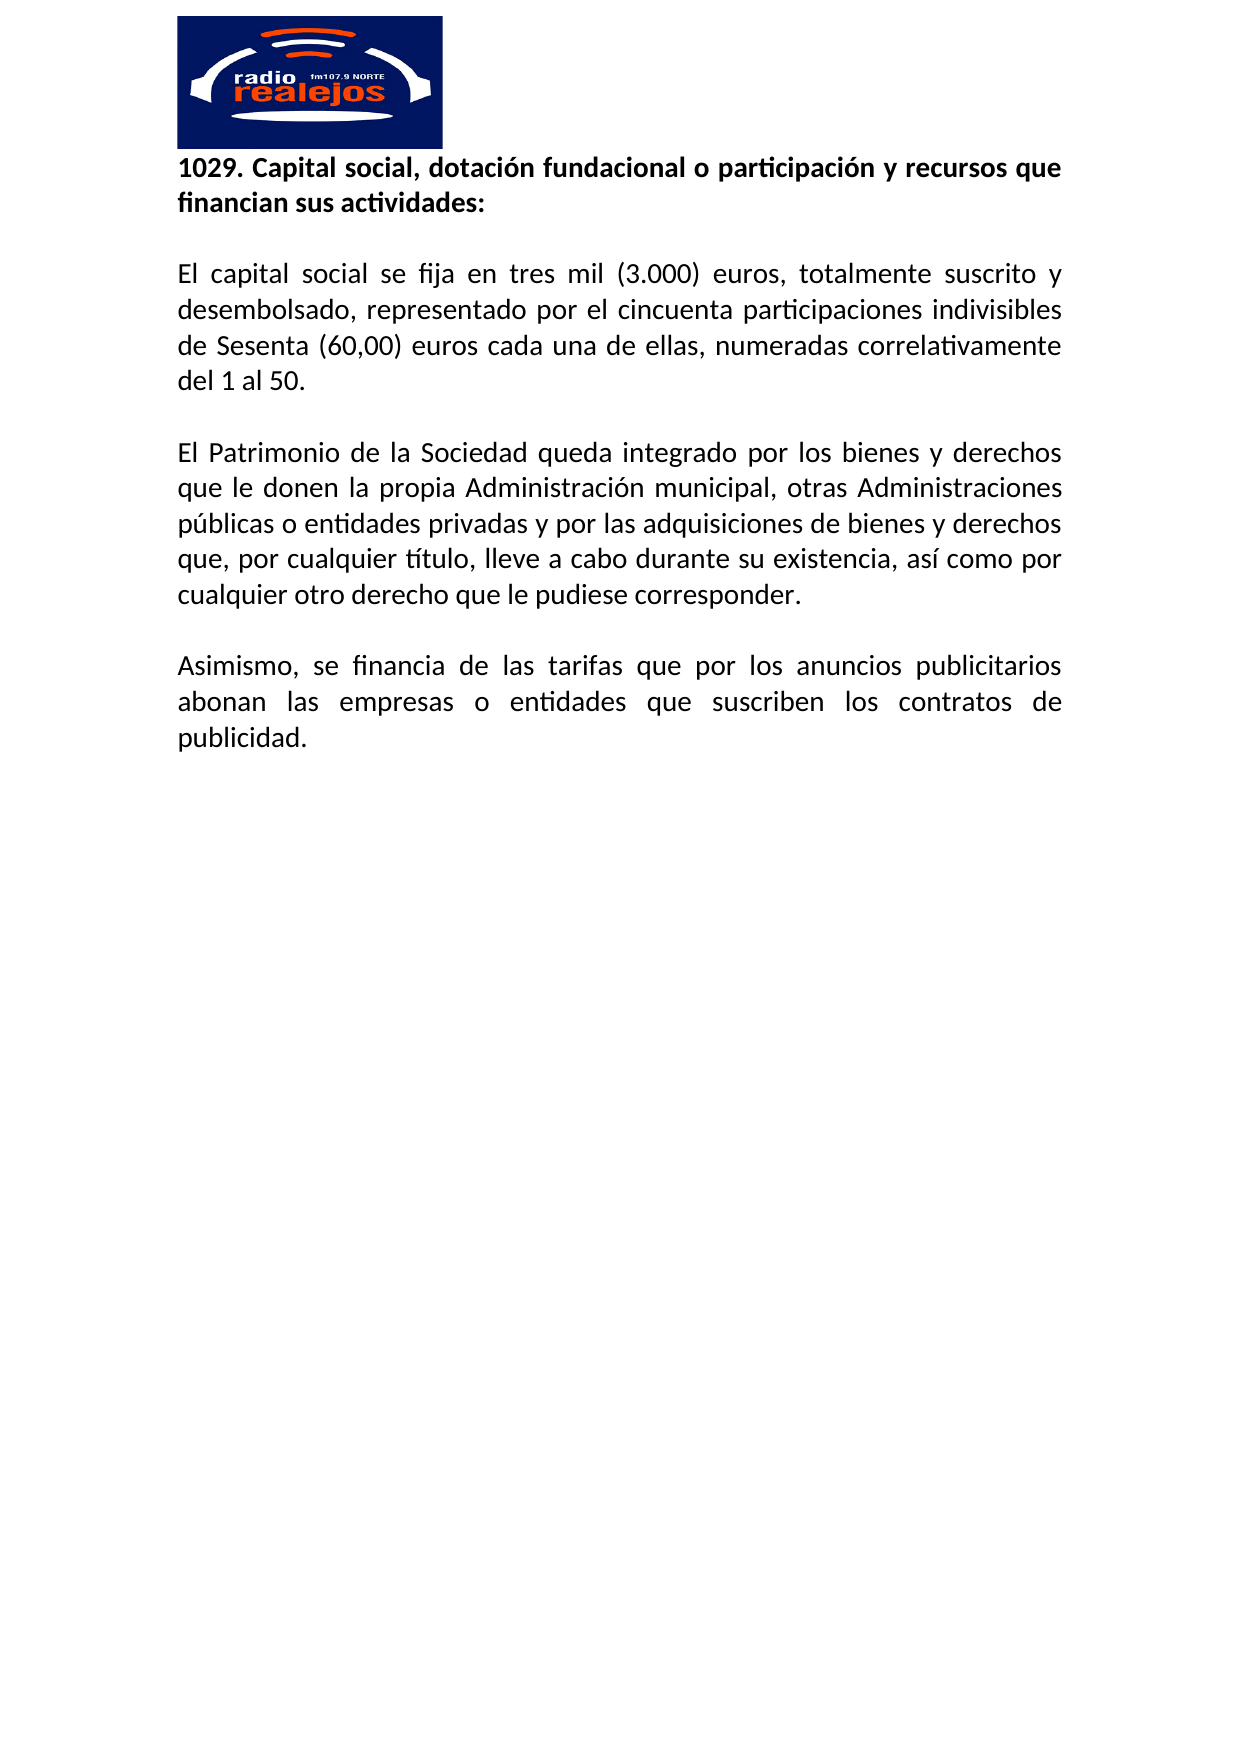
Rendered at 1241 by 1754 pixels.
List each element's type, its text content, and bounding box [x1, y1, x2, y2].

text 1029. Capital social, dotación fundacional o participación y recursos que financian sus actividades: [177, 103, 1063, 220]
text El Patrimonio de la Sociedad queda integrado por los bienes y derechos que le donen la propia Administración municipal, otras Administraciones públicas o entidades privadas y por las adquisiciones de bienes y derechos que, por cualquier título, lleve a cabo durante su existencia, así como por cualquier otro derecho que le pudiese corresponder. [177, 434, 1063, 612]
text El capital social se fija en tres mil (3.000) euros, totalmente suscrito y desembolsado, representado por el cincuenta participaciones indivisibles de Sesenta (60,00) euros cada una de ellas, numeradas correlativamente del 1 al 50. [177, 256, 1063, 398]
text Asimismo, se financia de las tarifas que por los anuncios publicitarios abonan las empresas o entidades que suscriben los contratos de publicidad. [177, 647, 1063, 754]
